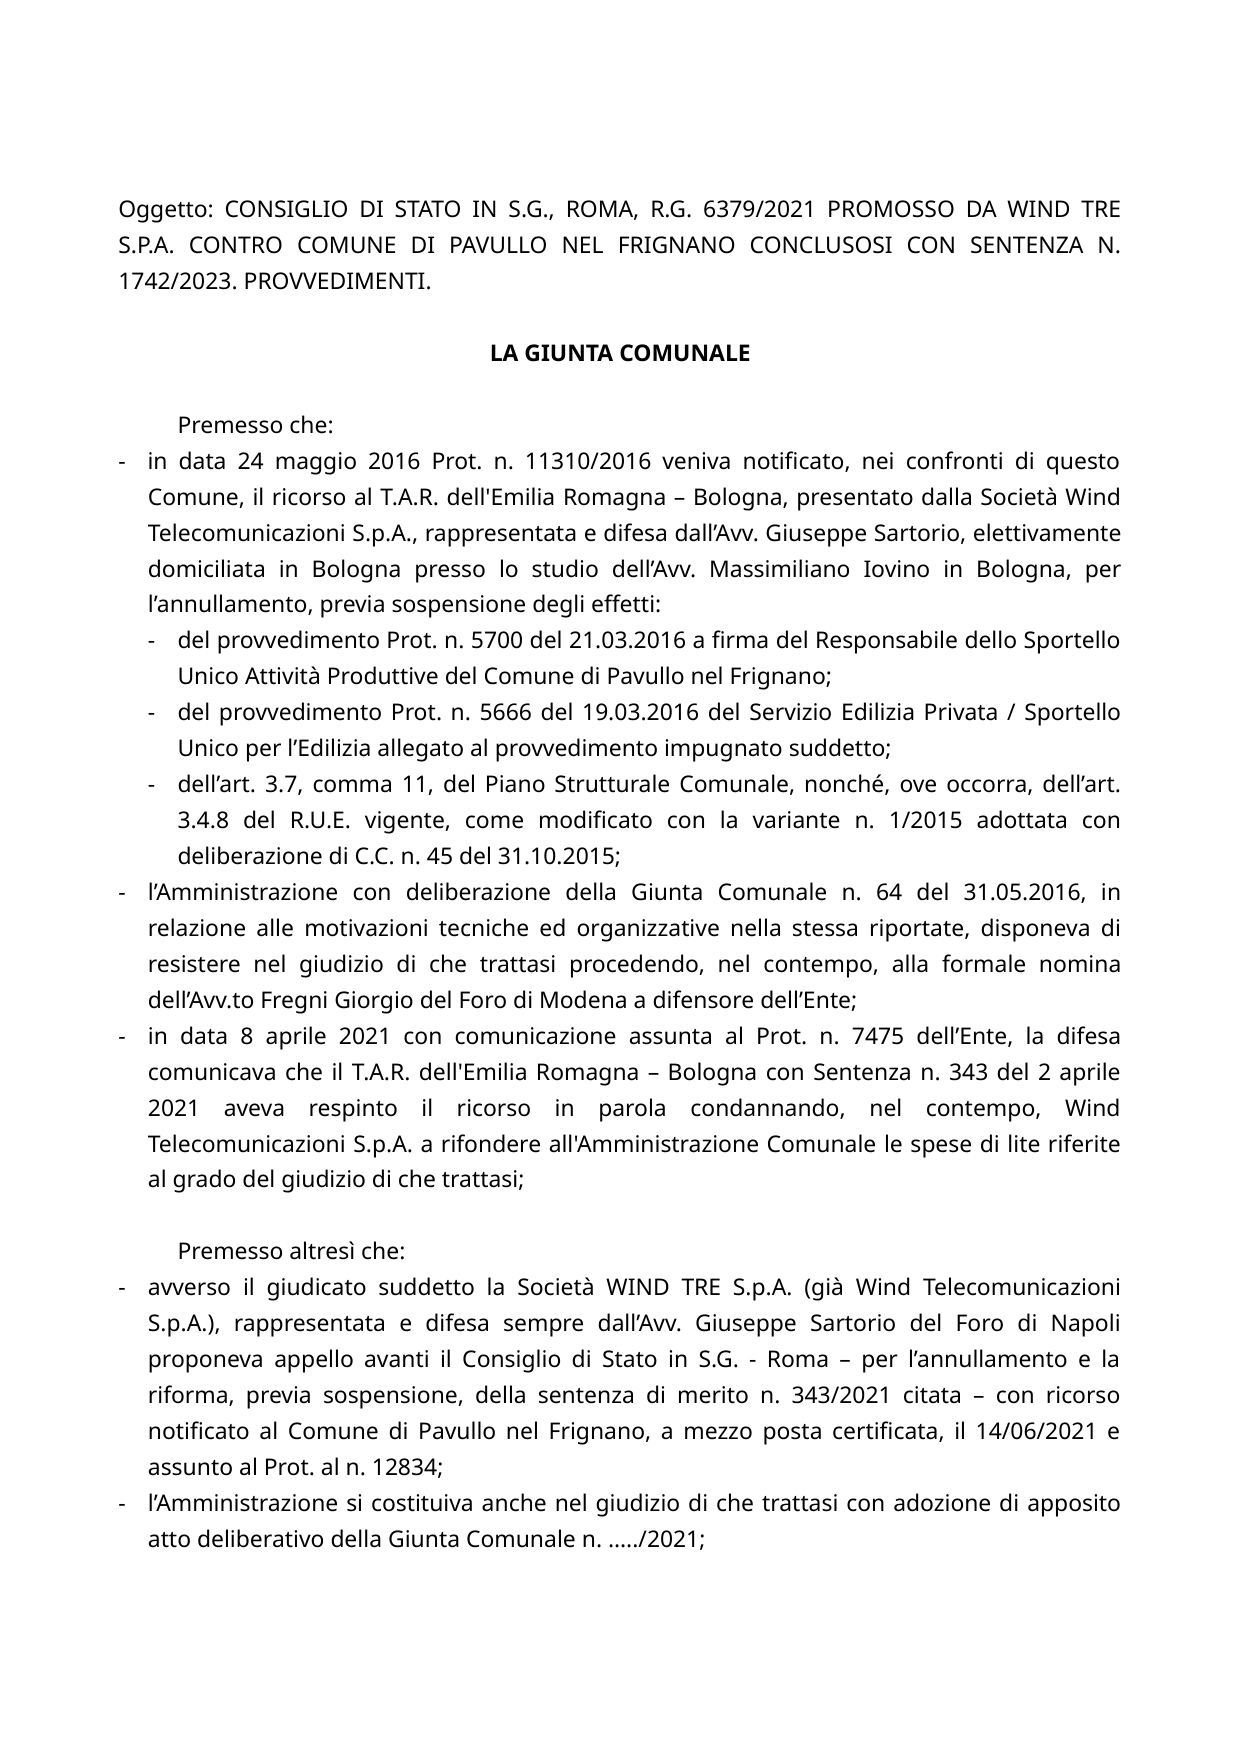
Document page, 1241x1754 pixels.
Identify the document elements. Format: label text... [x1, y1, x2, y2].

text LA GIUNTA COMUNALE [118, 337, 1122, 368]
list del provvedimento Prot. n. 5666 del 19.03.2016 del Servizio Edilizia Privata / Sportello Unico per l’Edilizia allegato al provvedimento impugnato suddetto; [148, 696, 1122, 763]
list avverso il giudicato suddetto la Società WIND TRE S.p.A. (già Wind Telecomunicazioni S.p.A.), rappresentata e difesa sempre dall’Avv. Giuseppe Sartorio del Foro di Napoli proponeva appello avanti il Consiglio di Stato in S.G. - Roma – per l’annullamento e la riforma, previa sospensione, della sentenza di merito n. 343/2021 citata – con ricorso notificato al Comune di Pavullo nel Frignano, a mezzo posta certificata, il 14/06/2021 e assunto al Prot. al n. 12834; [118, 1271, 1122, 1482]
text Oggetto: CONSIGLIO DI STATO IN S.G., ROMA, R.G. 6379/2021 PROMOSSO DA WIND TRE S.P.A. CONTRO COMUNE DI PAVULLO NEL FRIGNANO CONCLUSOSI CON SENTENZA N. 1742/2023. PROVVEDIMENTI. [118, 193, 1122, 296]
text Premesso che: [118, 409, 1122, 440]
list del provvedimento Prot. n. 5700 del 21.03.2016 a firma del Responsabile dello Sportello Unico Attività Produttive del Comune di Pavullo nel Frignano; [148, 624, 1122, 692]
list in data 24 maggio 2016 Prot. n. 11310/2016 veniva notificato, nei confronti di questo Comune, il ricorso al T.A.R. dell'Emilia Romagna – Bologna, presentato dalla Società Wind Telecomunicazioni S.p.A., rappresentata e difesa dall’Avv. Giuseppe Sartorio, elettivamente domiciliata in Bologna presso lo studio dell’Avv. Massimiliano Iovino in Bologna, per l’annullamento, previa sospensione degli effetti: [118, 445, 1122, 620]
list l’Amministrazione si costituiva anche nel giudizio di che trattasi con adozione di apposito atto deliberativo della Giunta Comunale n. …../2021; [118, 1487, 1122, 1554]
list l’Amministrazione con deliberazione della Giunta Comunale n. 64 del 31.05.2016, in relazione alle motivazioni tecniche ed organizzative nella stessa riportate, disponeva di resistere nel giudizio di che trattasi procedendo, nel contempo, alla formale nomina dell’Avv.to Fregni Giorgio del Foro di Modena a difensore dell’Ente; [118, 876, 1122, 1015]
list dell’art. 3.7, comma 11, del Piano Strutturale Comunale, nonché, ove occorra, dell’art. 3.4.8 del R.U.E. vigente, come modificato con la variante n. 1/2015 adottata con deliberazione di C.C. n. 45 del 31.10.2015; [148, 768, 1122, 871]
text Premesso altresì che: [118, 1235, 1122, 1267]
list in data 8 aprile 2021 con comunicazione assunta al Prot. n. 7475 dell’Ente, la difesa comunicava che il T.A.R. dell'Emilia Romagna – Bologna con Sentenza n. 343 del 2 aprile 2021 aveva respinto il ricorso in parola condannando, nel contempo, Wind Telecomunicazioni S.p.A. a rifondere all'Amministrazione Comunale le spese di lite riferite al grado del giudizio di che trattasi; [118, 1020, 1122, 1195]
